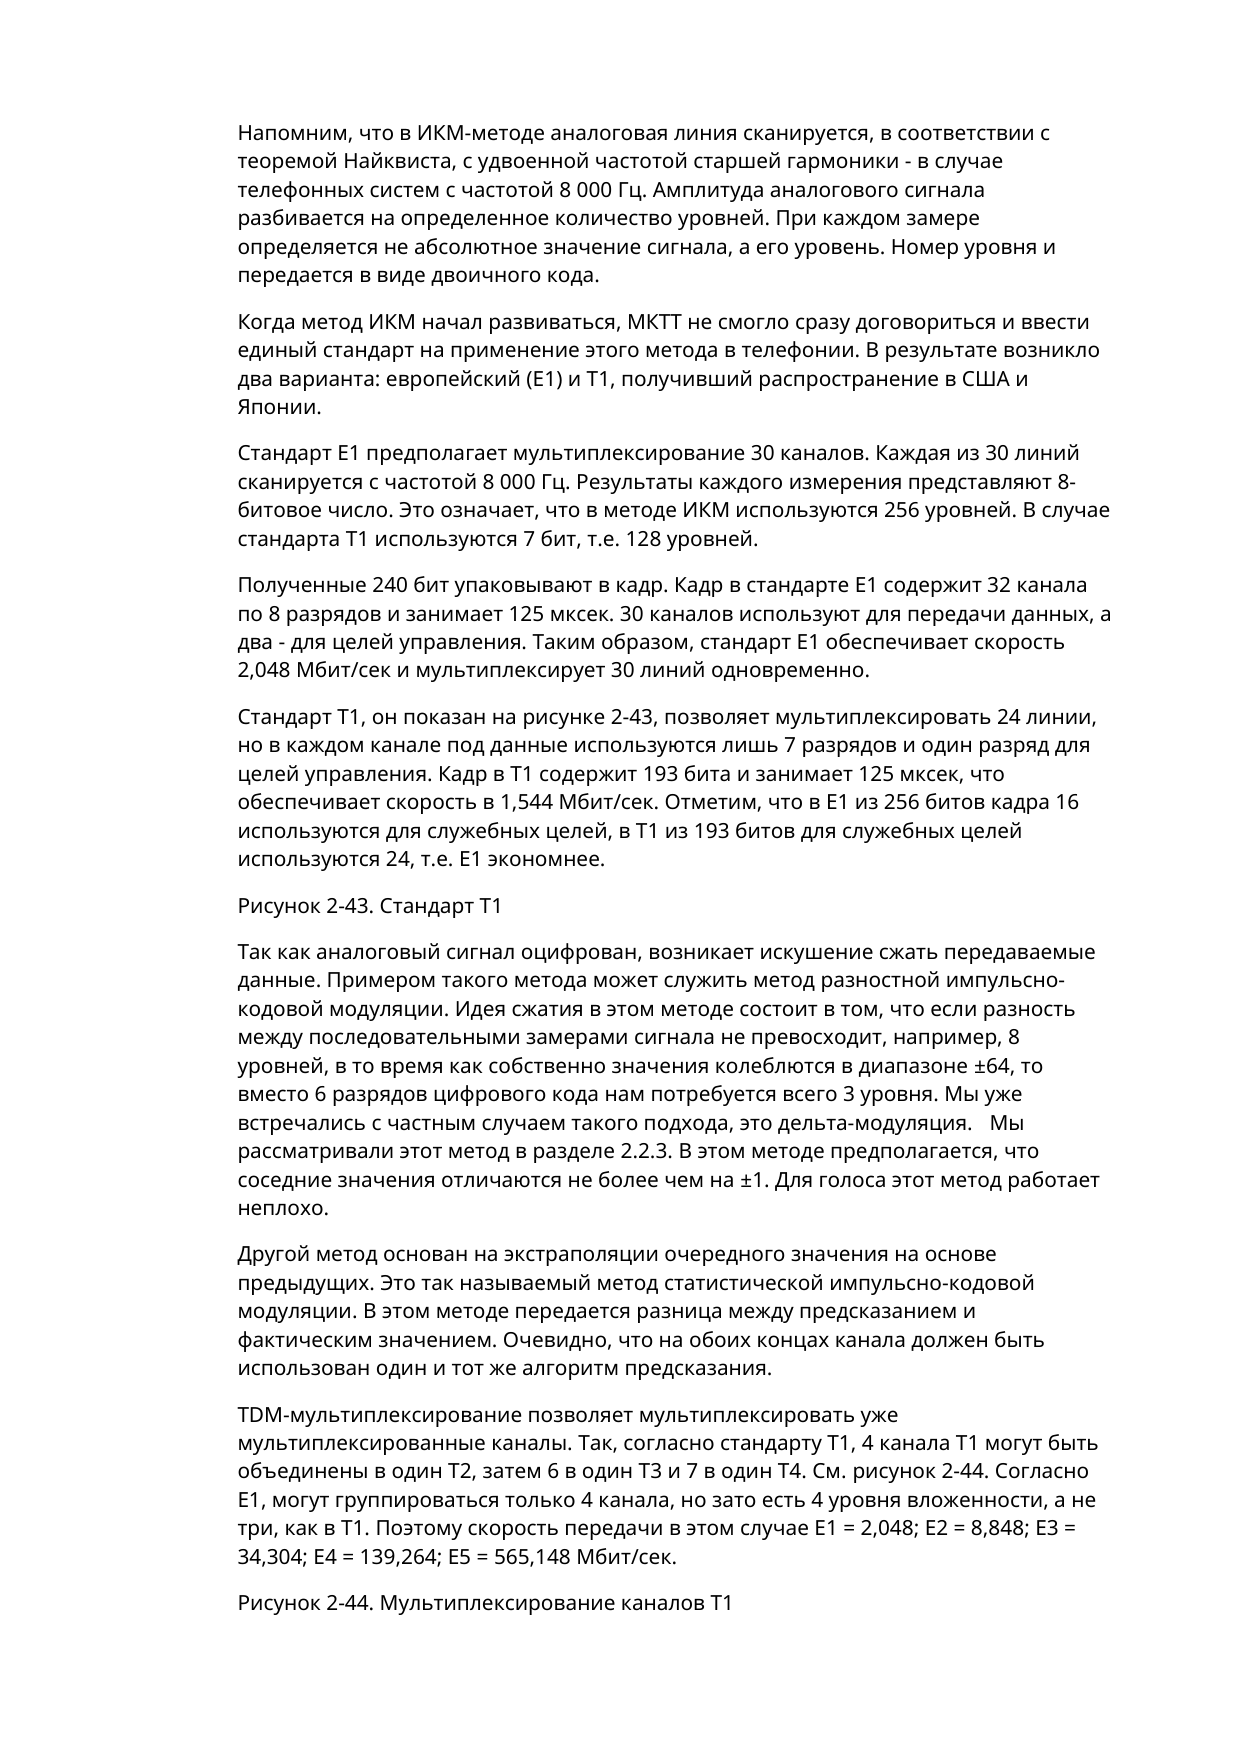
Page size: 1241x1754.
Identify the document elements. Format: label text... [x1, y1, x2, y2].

text Другой метод основан на экстраполяции очередного значения на основе предыдущих. Это так называемый метод статистической импульсно-кодовой модуляции. В этом методе передается разница между предсказанием и фактическим значением. Очевидно, что на обоих концах канала должен быть использован один и тот же алгоритм предсказания. [237, 1239, 1113, 1382]
text Стандарт Т1, он показан на рисунке 2-43, позволяет мультиплексировать 24 линии, но в каждом канале под данные используются лишь 7 разрядов и один разряд для целей управления. Кадр в Т1 содержит 193 бита и занимает 125 мксек, что обеспечивает скорость в 1,544 Мбит/сек. Отметим, что в Е1 из 256 битов кадра 16 используются для служебных целей, в Т1 из 193 битов для служебных целей используются 24, т.е. Е1 экономнее. [237, 702, 1113, 873]
text Напомним, что в ИКМ-методе аналоговая линия сканируется, в соответствии с теоремой Найквиста, с удвоенной частотой старшей гармоники - в случае телефонных систем с частотой 8 000 Гц. Амплитуда аналогового сигнала разбивается на определенное количество уровней. При каждом замере определяется не абсолютное значение сигнала, а его уровень. Номер уровня и передается в виде двоичного кода. [237, 118, 1113, 289]
text Рисунок 2-44. Мультиплексирование каналов Т1 [237, 1588, 1113, 1617]
text TDM-мультиплексирование позволяет мультиплексировать уже мультиплексированные каналы. Так, согласно стандарту Т1, 4 канала Т1 могут быть объединены в один Т2, затем 6 в один Т3 и 7 в один Т4. См. рисунок 2-44. Согласно Е1, могут группироваться только 4 канала, но зато есть 4 уровня вложенности, а не три, как в Т1. Поэтому скорость передачи в этом случае E1 = 2,048; Е2 = 8,848; Е3 = 34,304; Е4 = 139,264; Е5 = 565,148 Мбит/сек. [237, 1400, 1113, 1570]
text Когда метод ИКМ начал развиваться, МКТТ не смогло сразу договориться и ввести единый стандарт на применение этого метода в телефонии. В результате возникло два варианта: европейский (Е1) и Т1, получивший распространение в США и Японии. [237, 307, 1113, 421]
text Полученные 240 бит упаковывают в кадр. Кадр в стандарте Е1 содержит 32 канала по 8 разрядов и занимает 125 мксек. 30 каналов используют для передачи данных, а два - для целей управления. Таким образом, стандарт Е1 обеспечивает скорость 2,048 Мбит/сек и мультиплексирует 30 линий одновременно. [237, 570, 1113, 684]
text Так как аналоговый сигнал оцифрован, возникает искушение сжать передаваемые данные. Примером такого метода может служить метод разностной импульсно-кодовой модуляции. Идея сжатия в этом методе состоит в том, что если разность между последовательными замерами сигнала не превосходит, например, 8 уровней, в то время как собственно значения колеблются в диапазоне ±64, то вместо 6 разрядов цифрового кода нам потребуется всего 3 уровня. Мы уже встречались с частным случаем такого подхода, это дельта-модуляция. Мы рассматривали этот метод в разделе 2.2.3. В этом методе предполагается, что соседние значения отличаются не более чем на ±1. Для голоса этот метод работает неплохо. [237, 937, 1113, 1222]
text Стандарт Е1 предполагает мультиплексирование 30 каналов. Каждая из 30 линий сканируется с частотой 8 000 Гц. Результаты каждого измерения представляют 8-битовое число. Это означает, что в методе ИКМ используются 256 уровней. В случае стандарта Т1 используются 7 бит, т.е. 128 уровней. [237, 438, 1113, 552]
text Рисунок 2-43. Стандарт Т1 [237, 891, 1113, 919]
